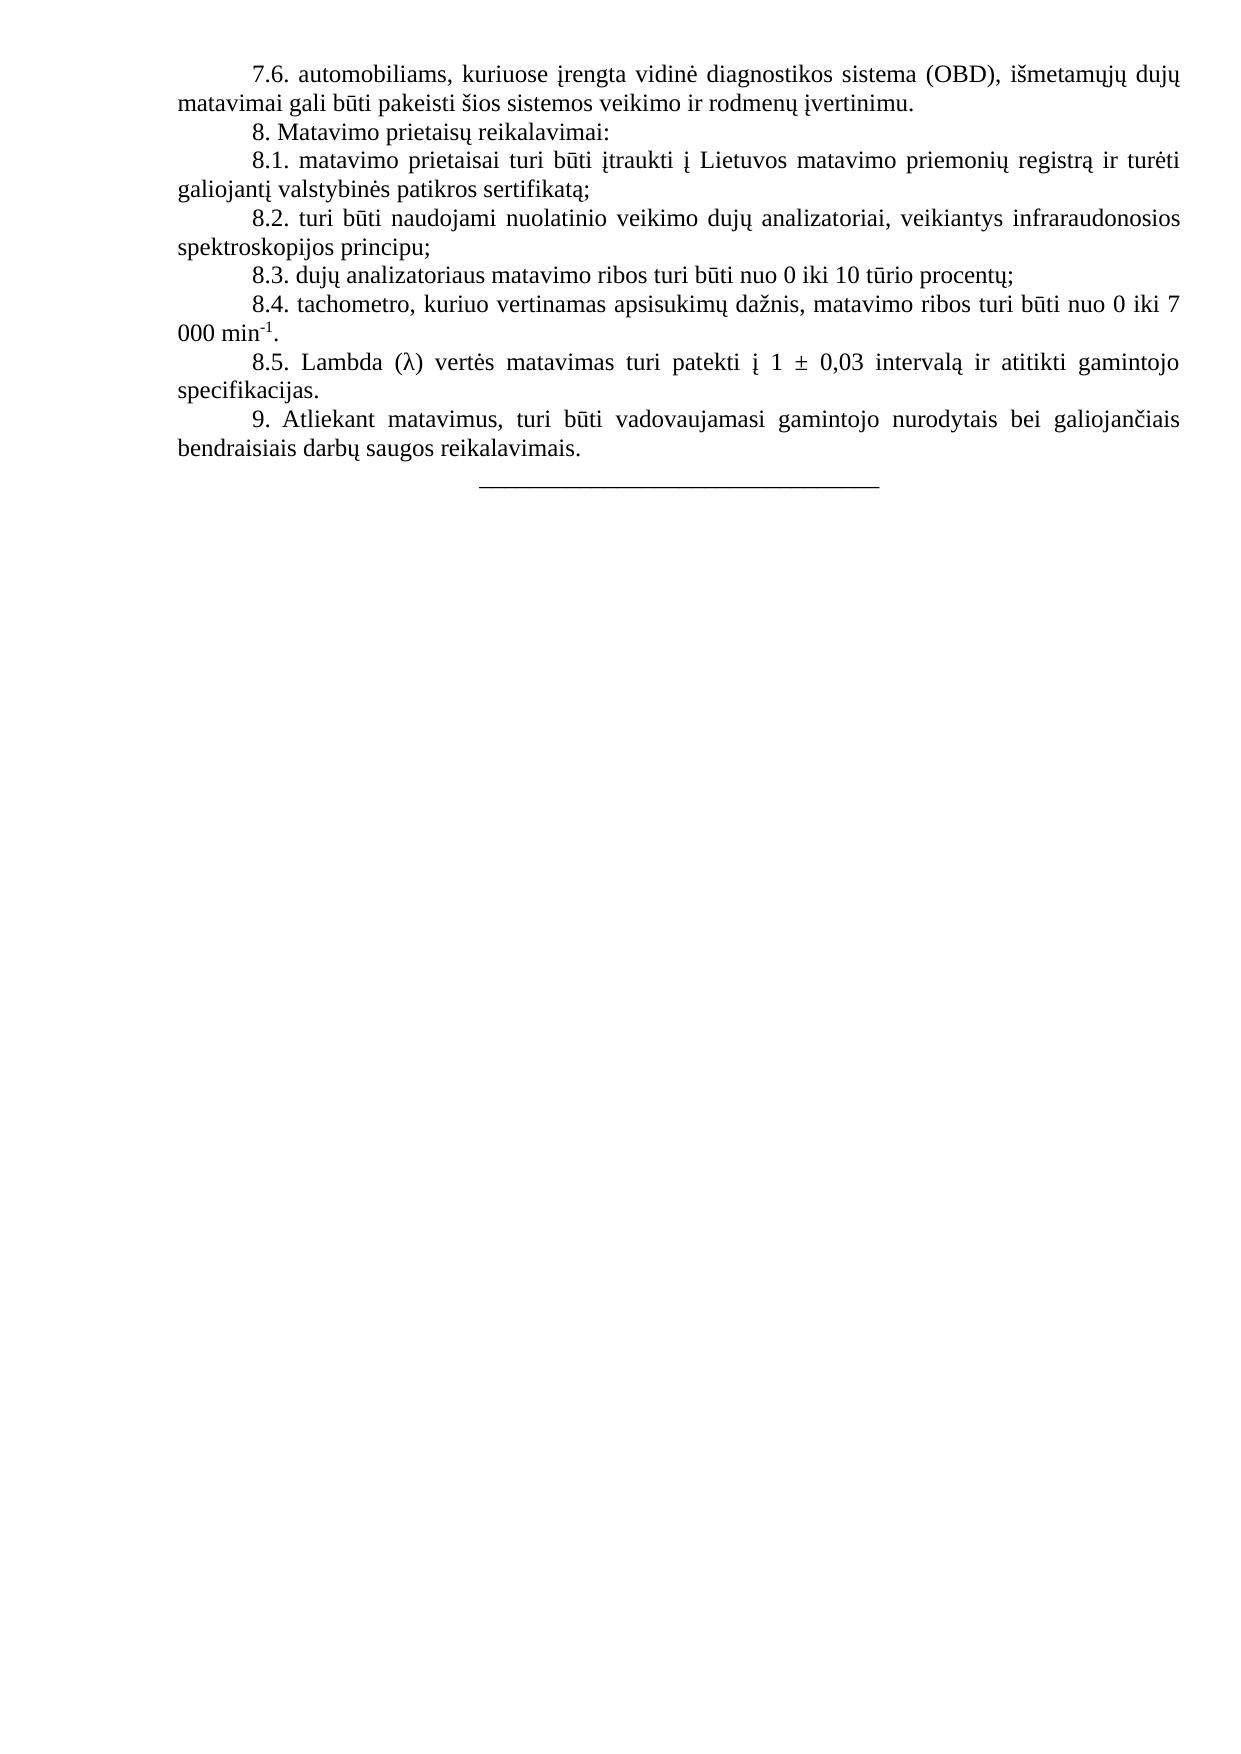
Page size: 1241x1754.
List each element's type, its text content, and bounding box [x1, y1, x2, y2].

text 8.5. Lambda (λ) vertės matavimas turi patekti į 1 ± 0,03 intervalą ir atitikti gamintojo specifikacijas. [177, 347, 1181, 404]
text 8.4. tachometro, kuriuo vertinamas apsisukimų dažnis, matavimo ribos turi būti nuo 0 iki 7 000 min-1. [177, 289, 1181, 347]
text 8.3. dujų analizatoriaus matavimo ribos turi būti nuo 0 iki 10 tūrio procentų; [177, 260, 1181, 289]
text 8.2. turi būti naudojami nuolatinio veikimo dujų analizatoriai, veikiantys infraraudonosios spektroskopijos principu; [177, 203, 1181, 260]
text ________________________________ [177, 462, 1181, 490]
text 8. Matavimo prietaisų reikalavimai: [177, 117, 1181, 145]
text 8.1. matavimo prietaisai turi būti įtraukti į Lietuvos matavimo priemonių registrą ir turėti galiojantį valstybinės patikros sertifikatą; [177, 145, 1181, 203]
text 7.6. automobiliams, kuriuose įrengta vidinė diagnostikos sistema (OBD), išmetamųjų dujų matavimai gali būti pakeisti šios sistemos veikimo ir rodmenų įvertinimu. [177, 59, 1181, 117]
text 9. Atliekant matavimus, turi būti vadovaujamasi gamintojo nurodytais bei galiojančiais bendraisiais darbų saugos reikalavimais. [177, 404, 1181, 462]
